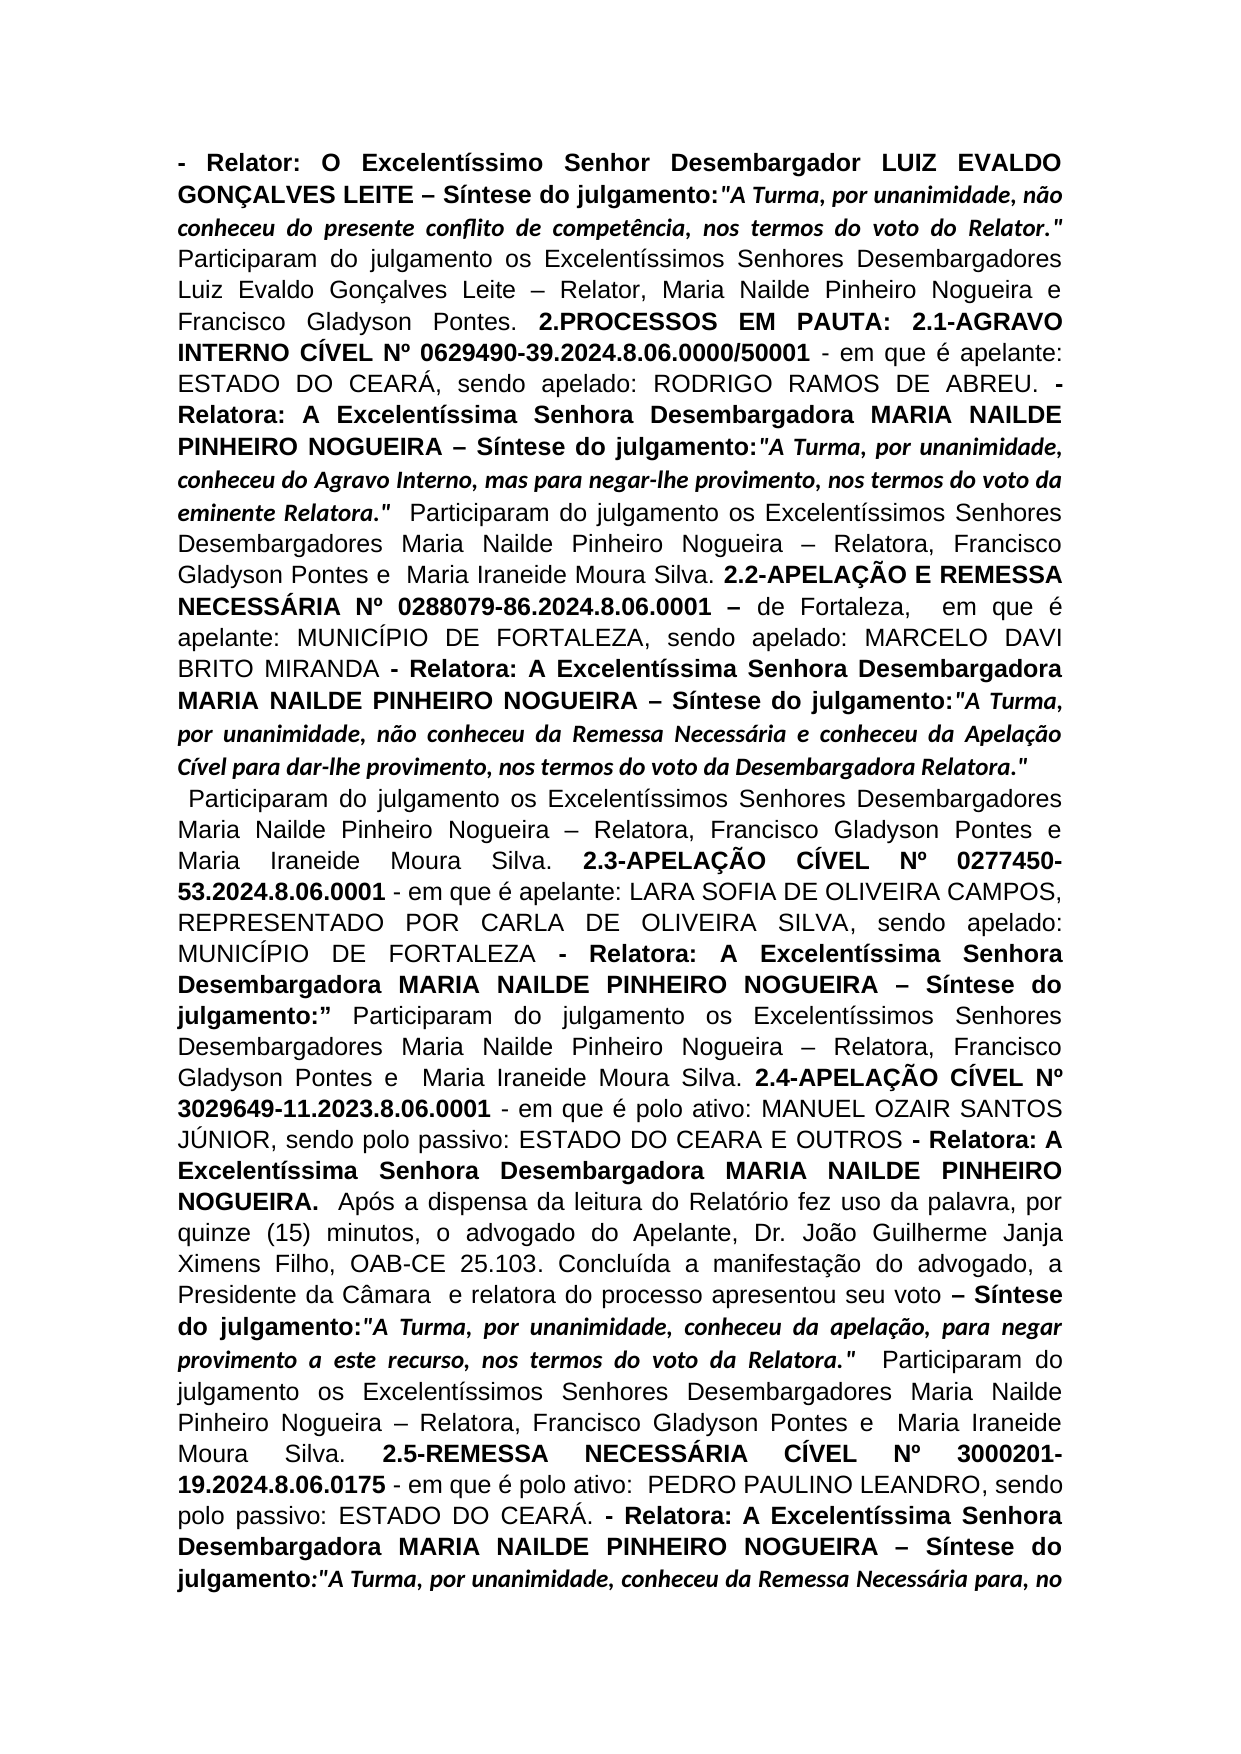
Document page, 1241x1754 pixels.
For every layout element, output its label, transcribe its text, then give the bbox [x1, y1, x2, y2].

text Participaram do julgamento os Excelentíssimos Senhores Desembargadores Maria Nailde Pinheiro Nogueira – Relatora, Francisco Gladyson Pontes e Maria Iraneide Moura Silva. 2.3-APELAÇÃO CÍVEL Nº 0277450-53.2024.8.06.0001 - em que é apelante: LARA SOFIA DE OLIVEIRA CAMPOS, REPRESENTADO POR CARLA DE OLIVEIRA SILVA, sendo apelado: MUNICÍPIO DE FORTALEZA - Relatora: A Excelentíssima Senhora Desembargadora MARIA NAILDE PINHEIRO NOGUEIRA – Síntese do julgamento:” Participaram do julgamento os Excelentíssimos Senhores Desembargadores Maria Nailde Pinheiro Nogueira – Relatora, Francisco Gladyson Pontes e Maria Iraneide Moura Silva. 2.4-APELAÇÃO CÍVEL Nº 3029649-11.2023.8.06.0001 - em que é polo ativo: MANUEL OZAIR SANTOS JÚNIOR, sendo polo passivo: ESTADO DO CEARA E OUTROS - Relatora: A Excelentíssima Senhora Desembargadora MARIA NAILDE PINHEIRO NOGUEIRA. Após a dispensa da leitura do Relatório fez uso da palavra, por quinze (15) minutos, o advogado do Apelante, Dr. João Guilherme Janja Ximens Filho, OAB-CE 25.103. Concluída a manifestação do advogado, a Presidente da Câmara e relatora do processo apresentou seu voto – Síntese do julgamento:"A Turma, por unanimidade, conheceu da apelação, para negar provimento a este recurso, nos termos do voto da Relatora." Participaram do julgamento os Excelentíssimos Senhores Desembargadores Maria Nailde Pinheiro Nogueira – Relatora, Francisco Gladyson Pontes e Maria Iraneide Moura Silva. 2.5-REMESSA NECESSÁRIA CÍVEL Nº 3000201-19.2024.8.06.0175 - em que é polo ativo: PEDRO PAULINO LEANDRO, sendo polo passivo: ESTADO DO CEARÁ. - Relatora: A Excelentíssima Senhora Desembargadora MARIA NAILDE PINHEIRO NOGUEIRA – Síntese do julgamento:"A Turma, por unanimidade, conheceu da Remessa Necessária para, no [177, 783, 1063, 1594]
text - Relator: O Excelentíssimo Senhor Desembargador LUIZ EVALDO GONÇALVES LEITE – Síntese do julgamento:"A Turma, por unanimidade, não conheceu do presente conflito de competência, nos termos do voto do Relator." Participaram do julgamento os Excelentíssimos Senhores Desembargadores Luiz Evaldo Gonçalves Leite – Relator, Maria Nailde Pinheiro Nogueira e Francisco Gladyson Pontes. 2.PROCESSOS EM PAUTA: 2.1-AGRAVO INTERNO CÍVEL Nº 0629490-39.2024.8.06.0000/50001 - em que é apelante: ESTADO DO CEARÁ, sendo apelado: RODRIGO RAMOS DE ABREU. - Relatora: A Excelentíssima Senhora Desembargadora MARIA NAILDE PINHEIRO NOGUEIRA – Síntese do julgamento:"A Turma, por unanimidade, conheceu do Agravo Interno, mas para negar-lhe provimento, nos termos do voto da eminente Relatora." Participaram do julgamento os Excelentíssimos Senhores Desembargadores Maria Nailde Pinheiro Nogueira – Relatora, Francisco Gladyson Pontes e Maria Iraneide Moura Silva. 2.2-APELAÇÃO E REMESSA NECESSÁRIA Nº 0288079-86.2024.8.06.0001 – de Fortaleza, em que é apelante: MUNICÍPIO DE FORTALEZA, sendo apelado: MARCELO DAVI BRITO MIRANDA - Relatora: A Excelentíssima Senhora Desembargadora MARIA NAILDE PINHEIRO NOGUEIRA – Síntese do julgamento:"A Turma, por unanimidade, não conheceu da Remessa Necessária e conheceu da Apelação Cível para dar-lhe provimento, nos termos do voto da Desembargadora Relatora." [177, 148, 1063, 781]
